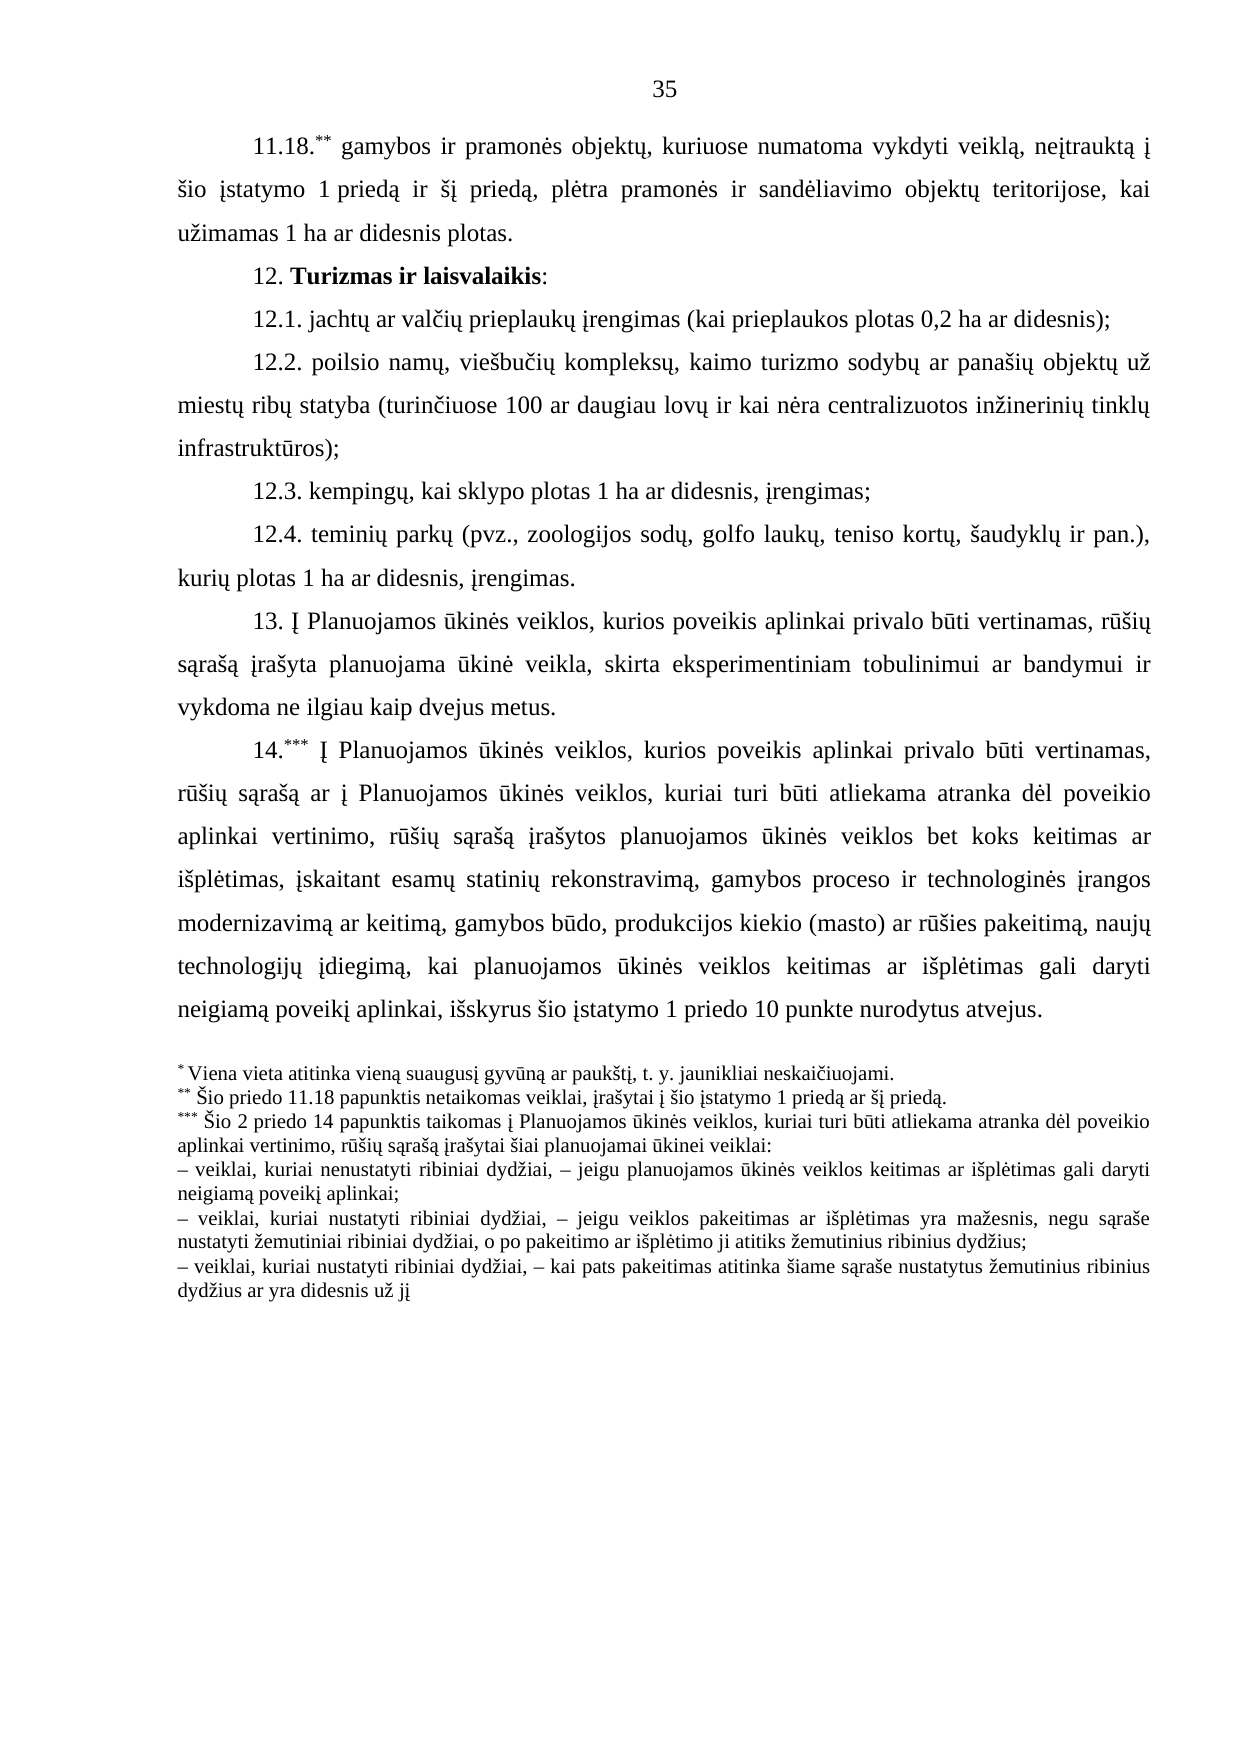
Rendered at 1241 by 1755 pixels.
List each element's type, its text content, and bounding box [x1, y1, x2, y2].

text – veiklai, kuriai nustatyti ribiniai dydžiai, – kai pats pakeitimas atitinka šiame sąraše nustatytus žemutinius ribinius dydžius ar yra didesnis už jį [177, 1253, 1152, 1302]
text 12. Turizmas ir laisvalaikis: [177, 261, 1152, 289]
text * Viena vieta atitinka vieną suaugusį gyvūną ar paukštį, t. y. jaunikliai neskaičiuojami. [177, 1061, 1152, 1085]
text – veiklai, kuriai nenustatyti ribiniai dydžiai, – jeigu planuojamos ūkinės veiklos keitimas ar išplėtimas gali daryti neigiamą poveikį aplinkai; [177, 1157, 1152, 1205]
text *** Šio 2 priedo 14 papunktis taikomas į Planuojamos ūkinės veiklos, kuriai turi būti atliekama atranka dėl poveikio aplinkai vertinimo, rūšių sąrašą įrašytai šiai planuojamai ūkinei veiklai: [177, 1109, 1152, 1157]
text ** Šio priedo 11.18 papunktis netaikomas veiklai, įrašytai į šio įstatymo 1 priedą ar šį priedą. [177, 1085, 1152, 1109]
text 11.18.** gamybos ir pramonės objektų, kuriuose numatoma vykdyti veiklą, neįtrauktą į šio įstatymo 1 priedą ir šį priedą, plėtra pramonės ir sandėliavimo objektų teritorijose, kai užimamas 1 ha ar didesnis plotas. [177, 131, 1152, 246]
text 12.2. poilsio namų, viešbučių kompleksų, kaimo turizmo sodybų ar panašių objektų už miestų ribų statyba (turinčiuose 100 ar daugiau lovų ir kai nėra centralizuotos inžinerinių tinklų infrastruktūros); [177, 347, 1152, 462]
text 12.4. teminių parkų (pvz., zoologijos sodų, golfo laukų, teniso kortų, šaudyklų ir pan.), kurių plotas 1 ha ar didesnis, įrengimas. [177, 519, 1152, 591]
text 12.3. kempingų, kai sklypo plotas 1 ha ar didesnis, įrengimas; [177, 476, 1152, 505]
text 14.*** Į Planuojamos ūkinės veiklos, kurios poveikis aplinkai privalo būti vertinamas, rūšių sąrašą ar į Planuojamos ūkinės veiklos, kuriai turi būti atliekama atranka dėl poveikio aplinkai vertinimo, rūšių sąrašą įrašytos planuojamos ūkinės veiklos bet koks keitimas ar išplėtimas, įskaitant esamų statinių rekonstravimą, gamybos proceso ir technologinės įrangos modernizavimą ar keitimą, gamybos būdo, produkcijos kiekio (masto) ar rūšies pakeitimą, naujų technologijų įdiegimą, kai planuojamos ūkinės veiklos keitimas ar išplėtimas gali daryti neigiamą poveikį aplinkai, išskyrus šio įstatymo 1 priedo 10 punkte nurodytus atvejus. [177, 735, 1152, 1023]
text – veiklai, kuriai nustatyti ribiniai dydžiai, – jeigu veiklos pakeitimas ar išplėtimas yra mažesnis, negu sąraše nustatyti žemutiniai ribiniai dydžiai, o po pakeitimo ar išplėtimo ji atitiks žemutinius ribinius dydžius; [177, 1205, 1152, 1253]
text 12.1. jachtų ar valčių prieplaukų įrengimas (kai prieplaukos plotas 0,2 ha ar didesnis); [177, 304, 1152, 333]
text 13. Į Planuojamos ūkinės veiklos, kurios poveikis aplinkai privalo būti vertinamas, rūšių sąrašą įrašyta planuojama ūkinė veikla, skirta eksperimentiniam tobulinimui ar bandymui ir vykdoma ne ilgiau kaip dvejus metus. [177, 606, 1152, 721]
